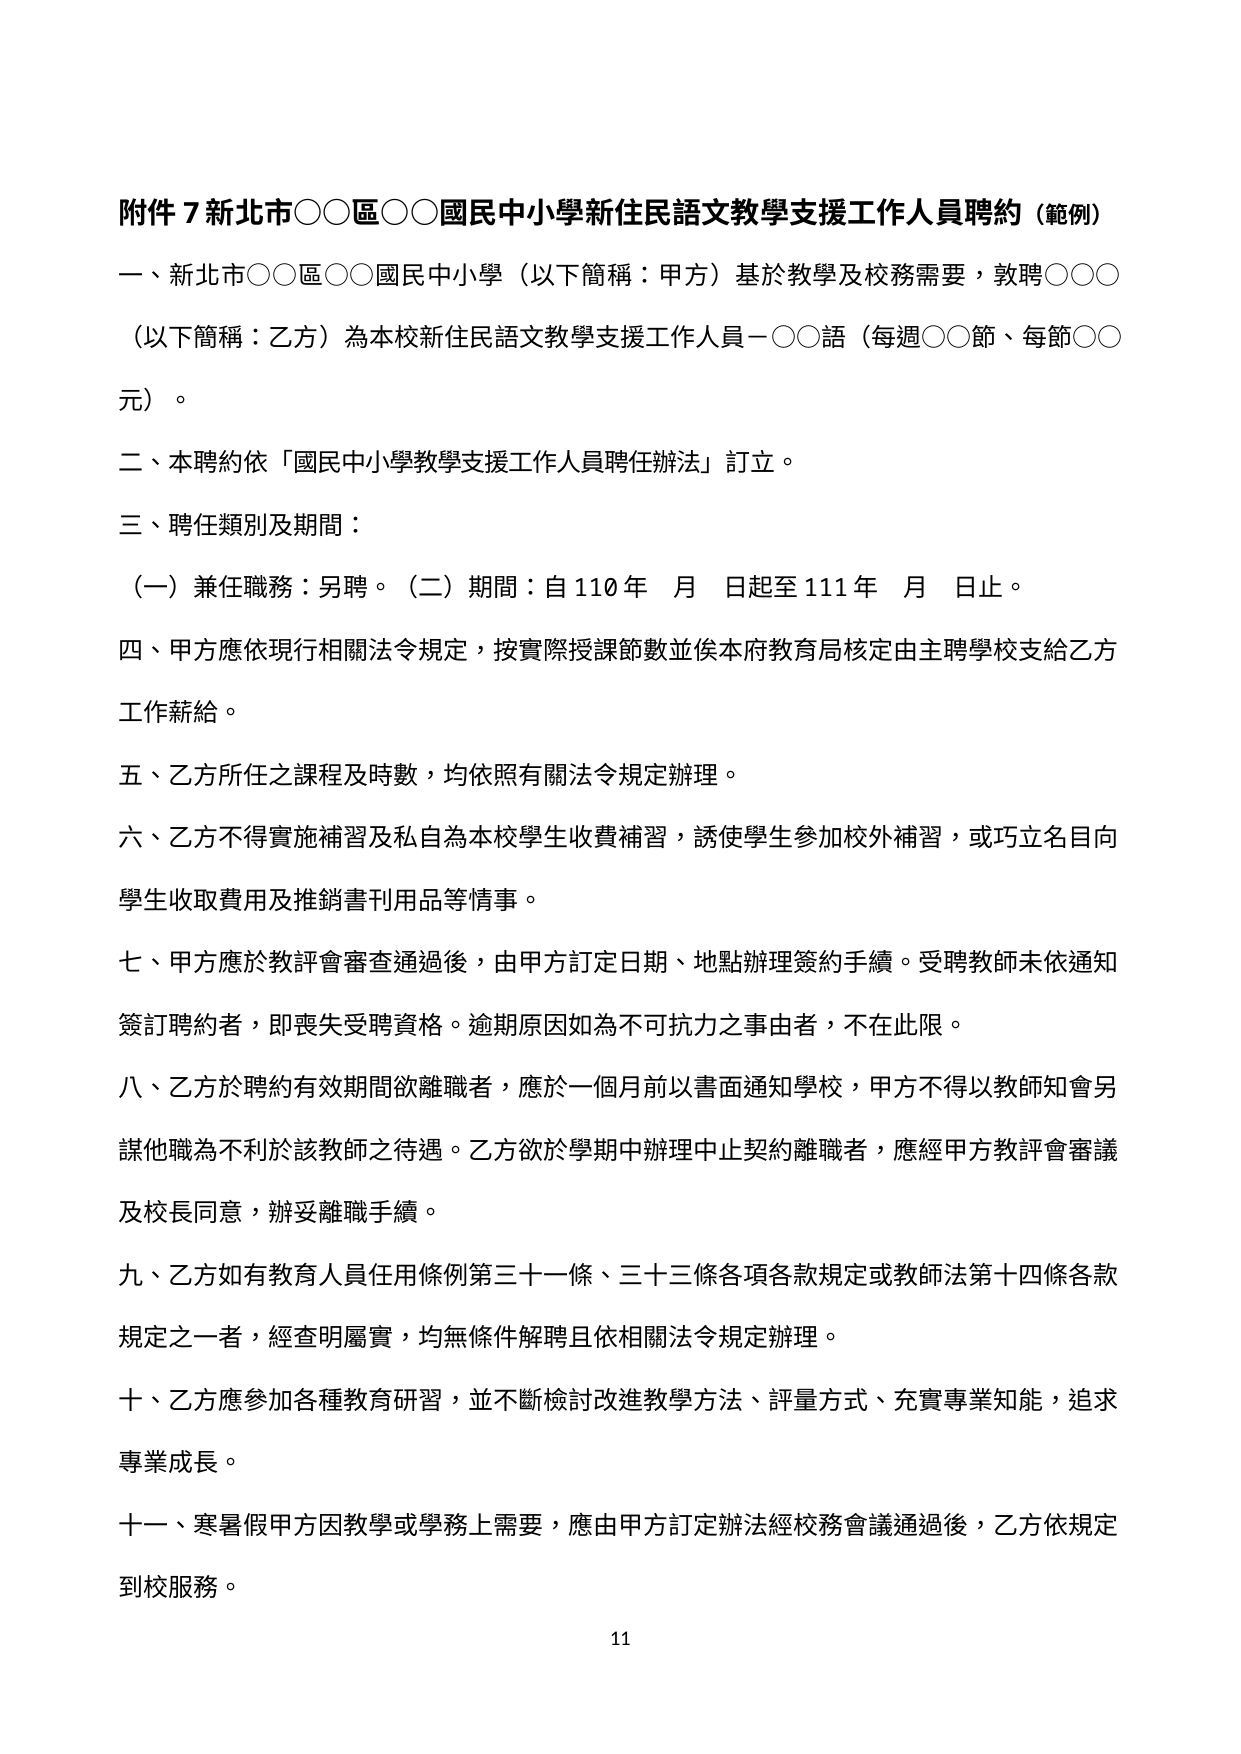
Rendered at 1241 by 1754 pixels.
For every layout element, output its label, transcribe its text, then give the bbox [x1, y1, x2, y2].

text 二、本聘約依「國民中小學教學支援工作人員聘任辦法」訂立。 [118, 419, 1122, 482]
text 一、新北市○○區○○國民中小學（以下簡稱：甲方）基於教學及校務需要，敦聘○○○（以下簡稱：乙方）為本校新住民語文教學支援工作人員－○○語（每週○○節、每節○○元）。 [118, 232, 1122, 419]
text 六、乙方不得實施補習及私自為本校學生收費補習，誘使學生參加校外補習，或巧立名目向學生收取費用及推銷書刊用品等情事。 [118, 794, 1122, 919]
text 八、乙方於聘約有效期間欲離職者，應於一個月前以書面通知學校，甲方不得以教師知會另謀他職為不利於該教師之待遇。乙方欲於學期中辦理中止契約離職者，應經甲方教評會審議及校長同意，辦妥離職手續。 [118, 1044, 1122, 1232]
text 十一、寒暑假甲方因教學或學務上需要，應由甲方訂定辦法經校務會議通過後，乙方依規定到校服務。 [118, 1482, 1122, 1607]
text 七、甲方應於教評會審查通過後，由甲方訂定日期、地點辦理簽約手續。受聘教師未依通知簽訂聘約者，即喪失受聘資格。逾期原因如為不可抗力之事由者，不在此限。 [118, 919, 1122, 1044]
text 附件7新北市○○區○○國民中小學新住民語文教學支援工作人員聘約（範例） [118, 169, 1122, 232]
text 四、甲方應依現行相關法令規定，按實際授課節數並俟本府教育局核定由主聘學校支給乙方工作薪給。 [118, 607, 1122, 732]
text 九、乙方如有教育人員任用條例第三十一條、三十三條各項各款規定或教師法第十四條各款規定之一者，經查明屬實，均無條件解聘且依相關法令規定辦理。 [118, 1232, 1122, 1357]
text 十、乙方應參加各種教育研習，並不斷檢討改進教學方法、評量方式、充實專業知能，追求專業成長。 [118, 1357, 1122, 1482]
text （一）兼任職務：另聘。（二）期間：自110年 月 日起至111年 月 日止。 [118, 544, 1122, 607]
text 三、聘任類別及期間： [118, 482, 1122, 544]
text 五、乙方所任之課程及時數，均依照有關法令規定辦理。 [118, 732, 1122, 794]
